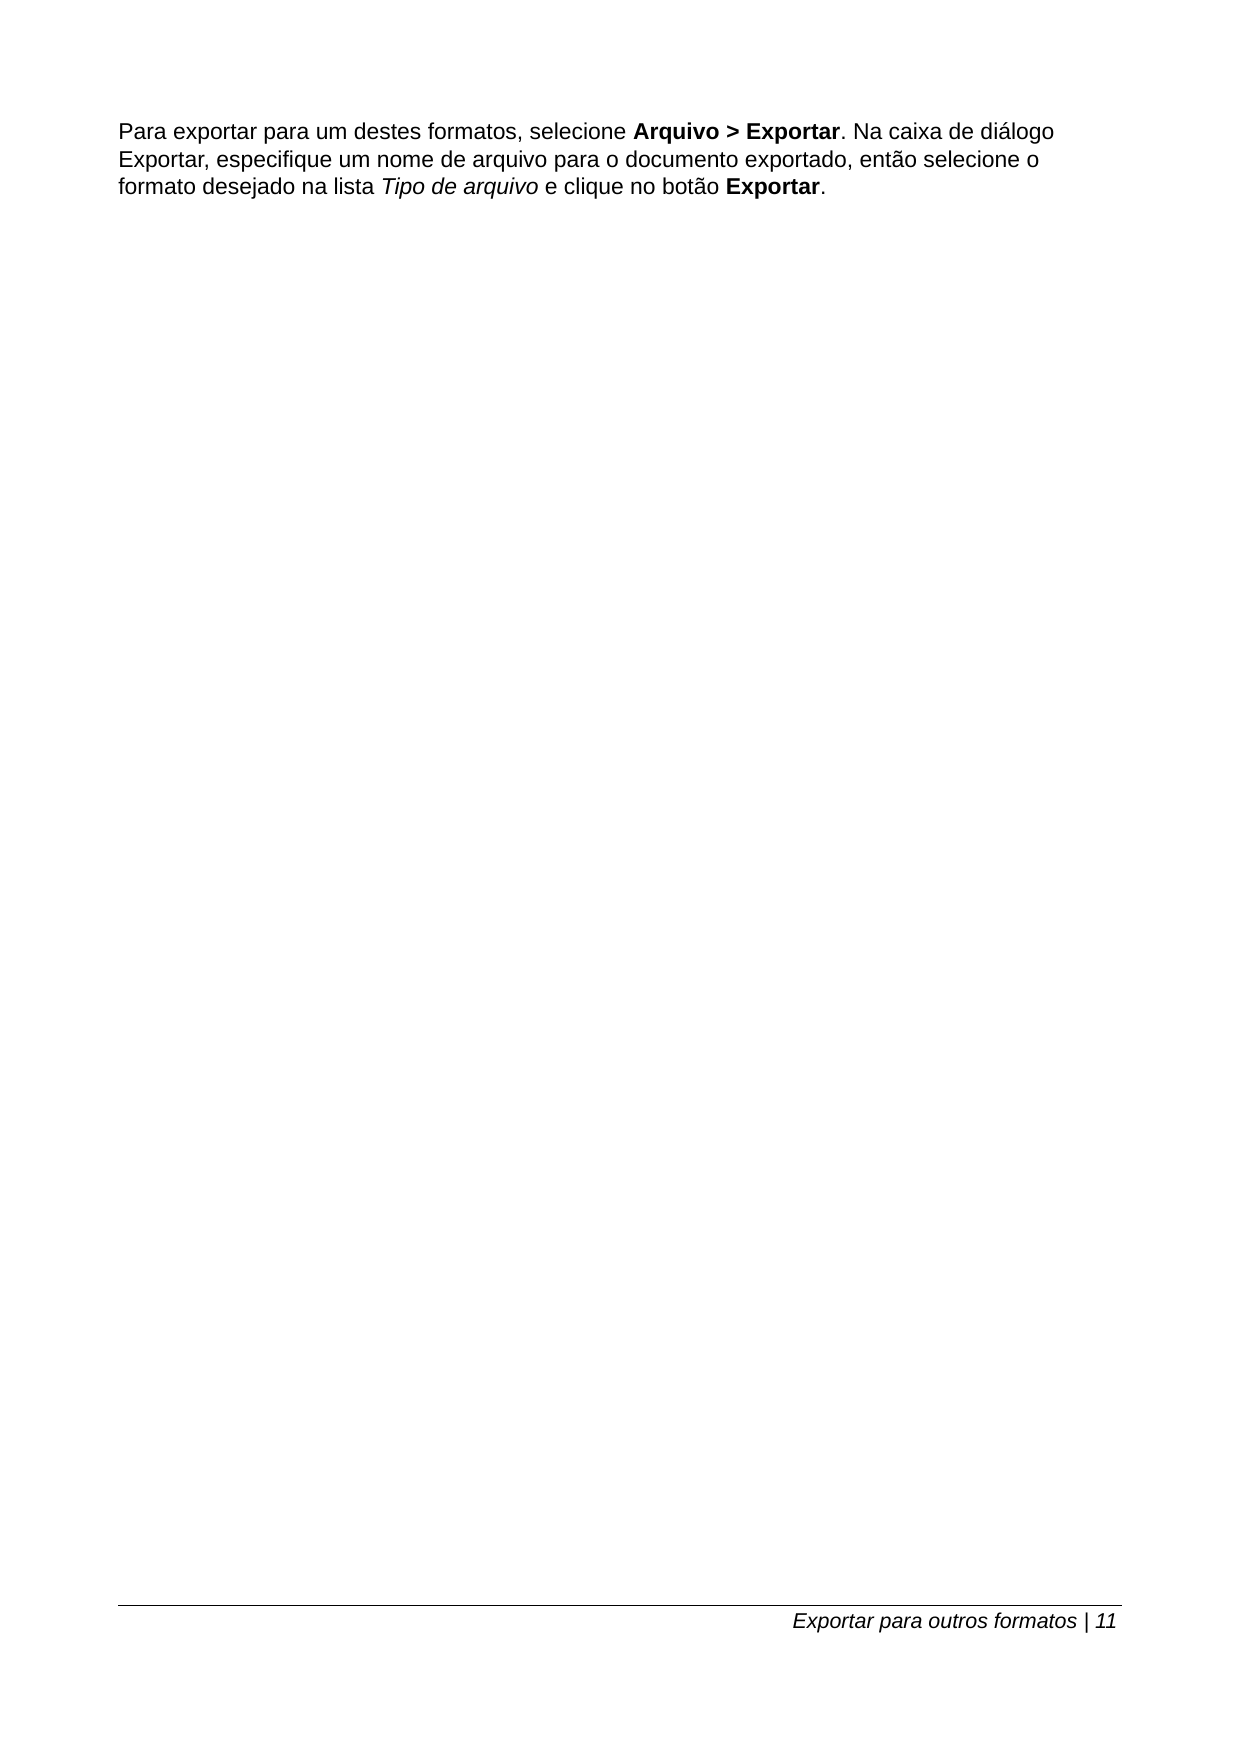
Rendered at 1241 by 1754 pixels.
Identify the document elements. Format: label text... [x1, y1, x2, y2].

text Para exportar para um destes formatos, selecione Arquivo > Exportar. Na caixa de diálogo Exportar, especifique um nome de arquivo para o documento exportado, então selecione o formato desejado na lista Tipo de arquivo e clique no botão Exportar. [118, 118, 1122, 199]
